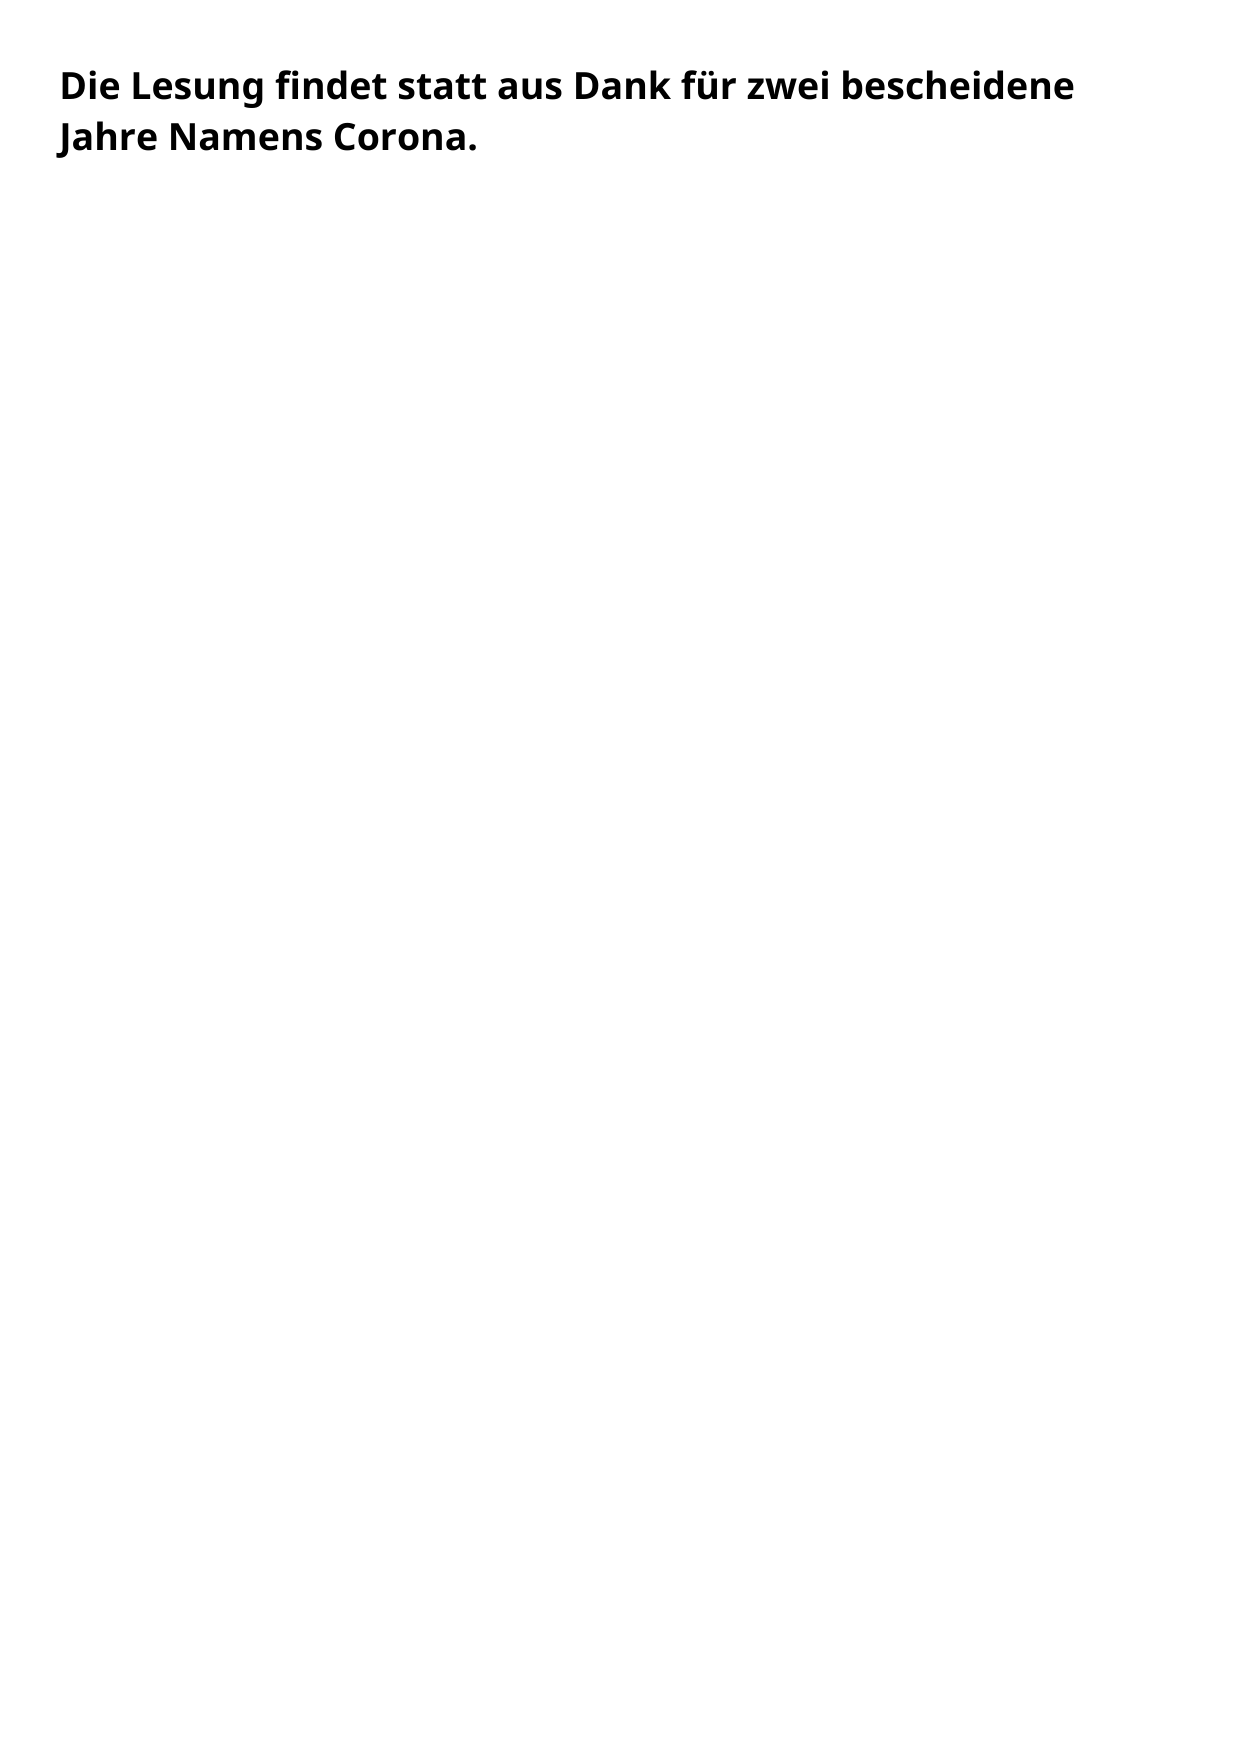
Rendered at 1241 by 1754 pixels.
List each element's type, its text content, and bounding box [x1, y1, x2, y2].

text Die Lesung findet statt aus Dank für zwei bescheidene Jahre Namens Corona. [59, 59, 1181, 162]
